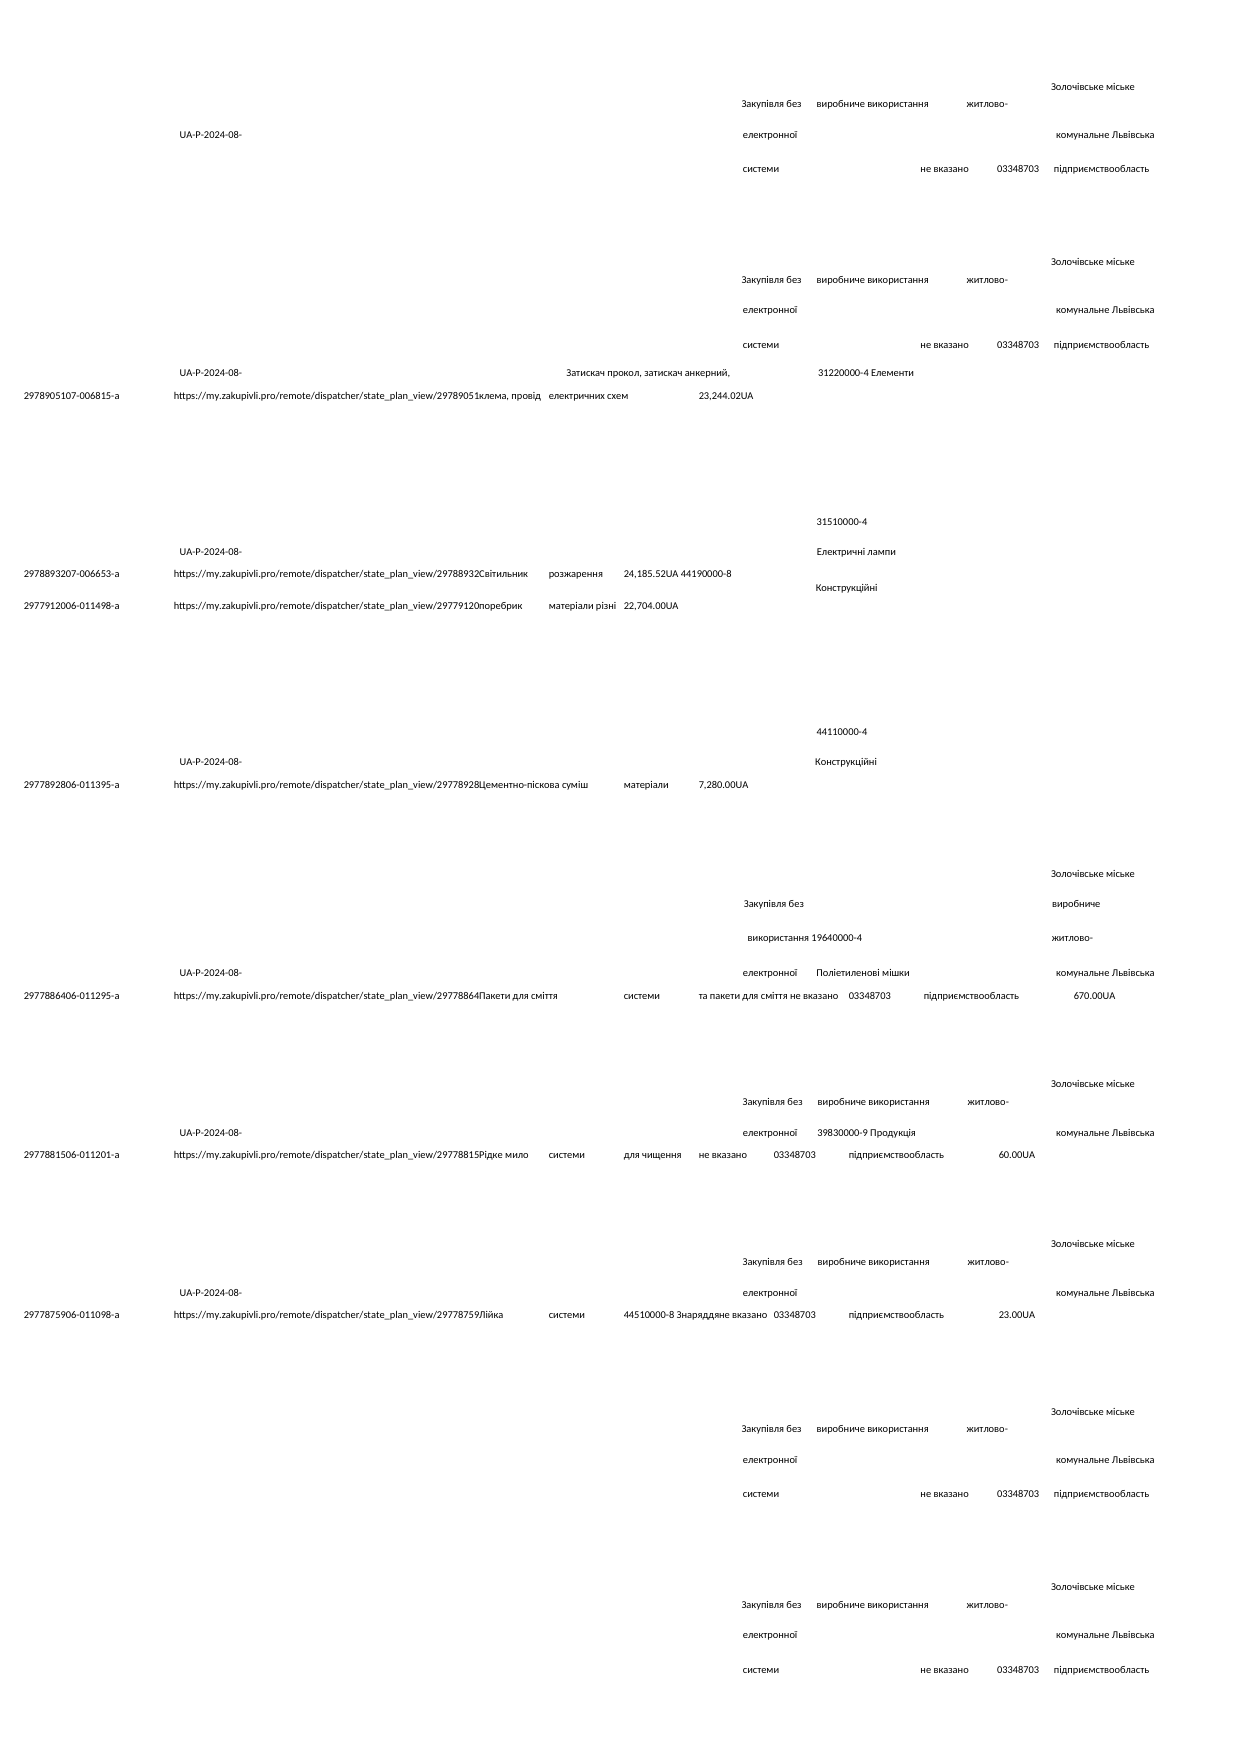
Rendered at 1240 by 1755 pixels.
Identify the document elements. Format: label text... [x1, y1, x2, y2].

text Закупівля без виробниче використання житлово- [742, 1256, 1166, 1268]
text 31510000-4 [555, 515, 1128, 528]
text Золочівське міське [1051, 867, 1137, 880]
text 44110000-4 [555, 726, 1128, 738]
text використання 19640000-4 житлово- [23, 919, 1239, 948]
text Золочівське міське [1051, 1078, 1137, 1090]
text UA-P-2024-08- електронної комунальне Львівська [23, 1274, 1239, 1302]
text UA-P-2024-08- електронної 39830000-9 Продукція комунальне Львівська [23, 1114, 1239, 1142]
text UA-P-2024-08- електронної Поліетиленові мішки комунальне Львівська [23, 954, 1239, 982]
list 2978893207-006653-a https://my.zakupivli.pro/remote/dispatcher/state_plan_view/29788932Світильник розжарення 24,185.52UA 44190000-8 [0, 568, 1239, 580]
text UA-P-2024-08- Конструкційні [23, 743, 1239, 772]
text UA-P-2024-08- Електричні лампи [23, 533, 1239, 561]
list 2977886406-011295-a https://my.zakupivli.pro/remote/dispatcher/state_plan_view/29778864Пакети для сміття системи та пакети для сміття не вказано 03348703 підприємствообласть 670.00UA [0, 989, 1239, 1002]
list 2977892806-011395-a https://my.zakupivli.pro/remote/dispatcher/state_plan_view/29778928Цементно-піскова суміш матеріали 7,280.00UA [0, 778, 1239, 791]
list 2977875906-011098-a https://my.zakupivli.pro/remote/dispatcher/state_plan_view/29778759Лійка системи 44510000-8 Знаряддяне вказано 03348703 підприємствообласть 23.00UA [0, 1309, 1239, 1321]
list 2977912006-011498-a https://my.zakupivli.pro/remote/dispatcher/state_plan_view/29779120поребрик матеріали різні 22,704.00UA [0, 599, 1239, 612]
text Закупівля без виробниче використання житлово- [742, 1096, 1166, 1108]
list 2978905107-006815-a https://my.zakupivli.pro/remote/dispatcher/state_plan_view/29789051клема, провід електричних схем 23,244.02UA [0, 389, 1239, 402]
text Закупівля без виробниче [23, 885, 1239, 913]
list 2977881506-011201-a https://my.zakupivli.pro/remote/dispatcher/state_plan_view/29778815Рідке мило системи для чищення не вказано 03348703 підприємствообласть 60.00UA [0, 1149, 1239, 1162]
text UA-P-2024-08- Затискач прокол, затискач анкерний, 31220000-4 Елементи [23, 354, 1239, 382]
text Конструкційні [555, 582, 1138, 594]
text Золочівське міське [1051, 1238, 1137, 1250]
